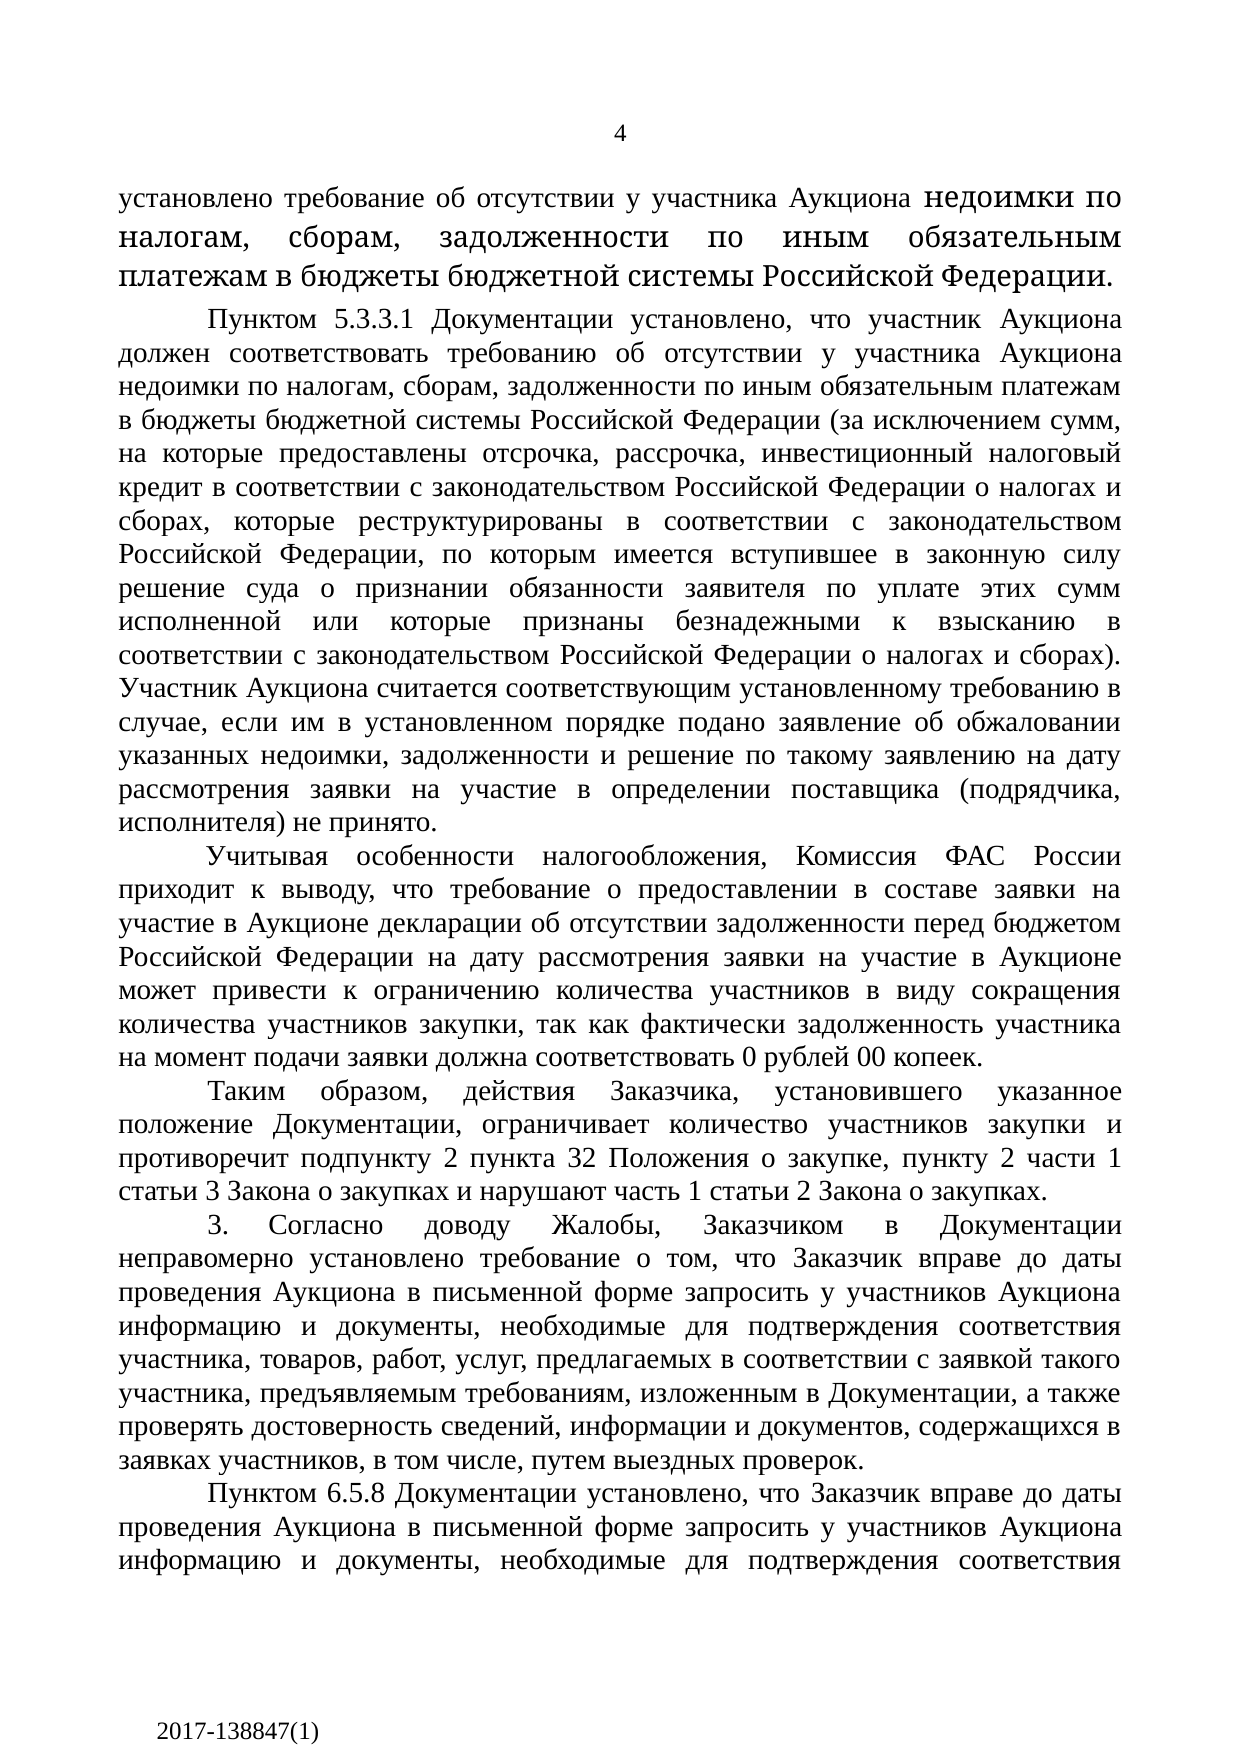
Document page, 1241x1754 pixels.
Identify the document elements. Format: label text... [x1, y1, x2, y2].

text Учитывая особенности налогообложения, Комиссия ФАС России приходит к выводу, что требование о предоставлении в составе заявки на участие в Аукционе декларации об отсутствии задолженности перед бюджетом Российской Федерации на дату рассмотрения заявки на участие в Аукционе может привести к ограничению количества участников в виду сокращения количества участников закупки, так как фактически задолженность участника на момент подачи заявки должна соответствовать 0 рублей 00 копеек. [118, 838, 1122, 1073]
list Согласно доводу Жалобы, Заказчиком в Документации неправомерно установлено требование о том, что Заказчик вправе до даты проведения Аукциона в письменной форме запросить у участников Аукциона информацию и документы, необходимые для подтверждения соответствия участника, товаров, работ, услуг, предлагаемых в соответствии с заявкой такого участника, предъявляемым требованиям, изложенным в Документации, а также проверять достоверность сведений, информации и документов, содержащихся в заявках участников, в том числе, путем выездных проверок. [118, 1207, 1122, 1475]
text Пунктом 5.3.3.1 Документации установлено, что участник Аукциона должен соответствовать требованию об отсутствии у участника Аукциона недоимки по налогам, сборам, задолженности по иным обязательным платежам в бюджеты бюджетной системы Российской Федерации (за исключением сумм, на которые предоставлены отсрочка, рассрочка, инвестиционный налоговый кредит в соответствии с законодательством Российской Федерации о налогах и сборах, которые реструктурированы в соответствии с законодательством Российской Федерации, по которым имеется вступившее в законную силу решение суда о признании обязанности заявителя по уплате этих сумм исполненной или которые признаны безнадежными к взысканию в соответствии с законодательством Российской Федерации о налогах и сборах). Участник Аукциона считается соответствующим установленному требованию в случае, если им в установленном порядке подано заявление об обжаловании указанных недоимки, задолженности и решение по такому заявлению на дату рассмотрения заявки на участие в определении поставщика (подрядчика, исполнителя) не принято. [118, 301, 1122, 838]
text Таким образом, действия Заказчика, установившего указанное положение Документации, ограничивает количество участников закупки и противоречит подпункту 2 пункта 32 Положения о закупке, пункту 2 части 1 статьи 3 Закона о закупках и нарушают часть 1 статьи 2 Закона о закупках. [118, 1073, 1122, 1207]
text Пунктом 6.5.8 Документации установлено, что Заказчик вправе до даты проведения Аукциона в письменной форме запросить у участников Аукциона информацию и документы, необходимые для подтверждения соответствия [118, 1475, 1122, 1576]
text установлено требование об отсутствии у участника Аукциона недоимки по налогам, сборам, задолженности по иным обязательным платежам в бюджеты бюджетной системы Российской Федерации. [118, 176, 1122, 295]
